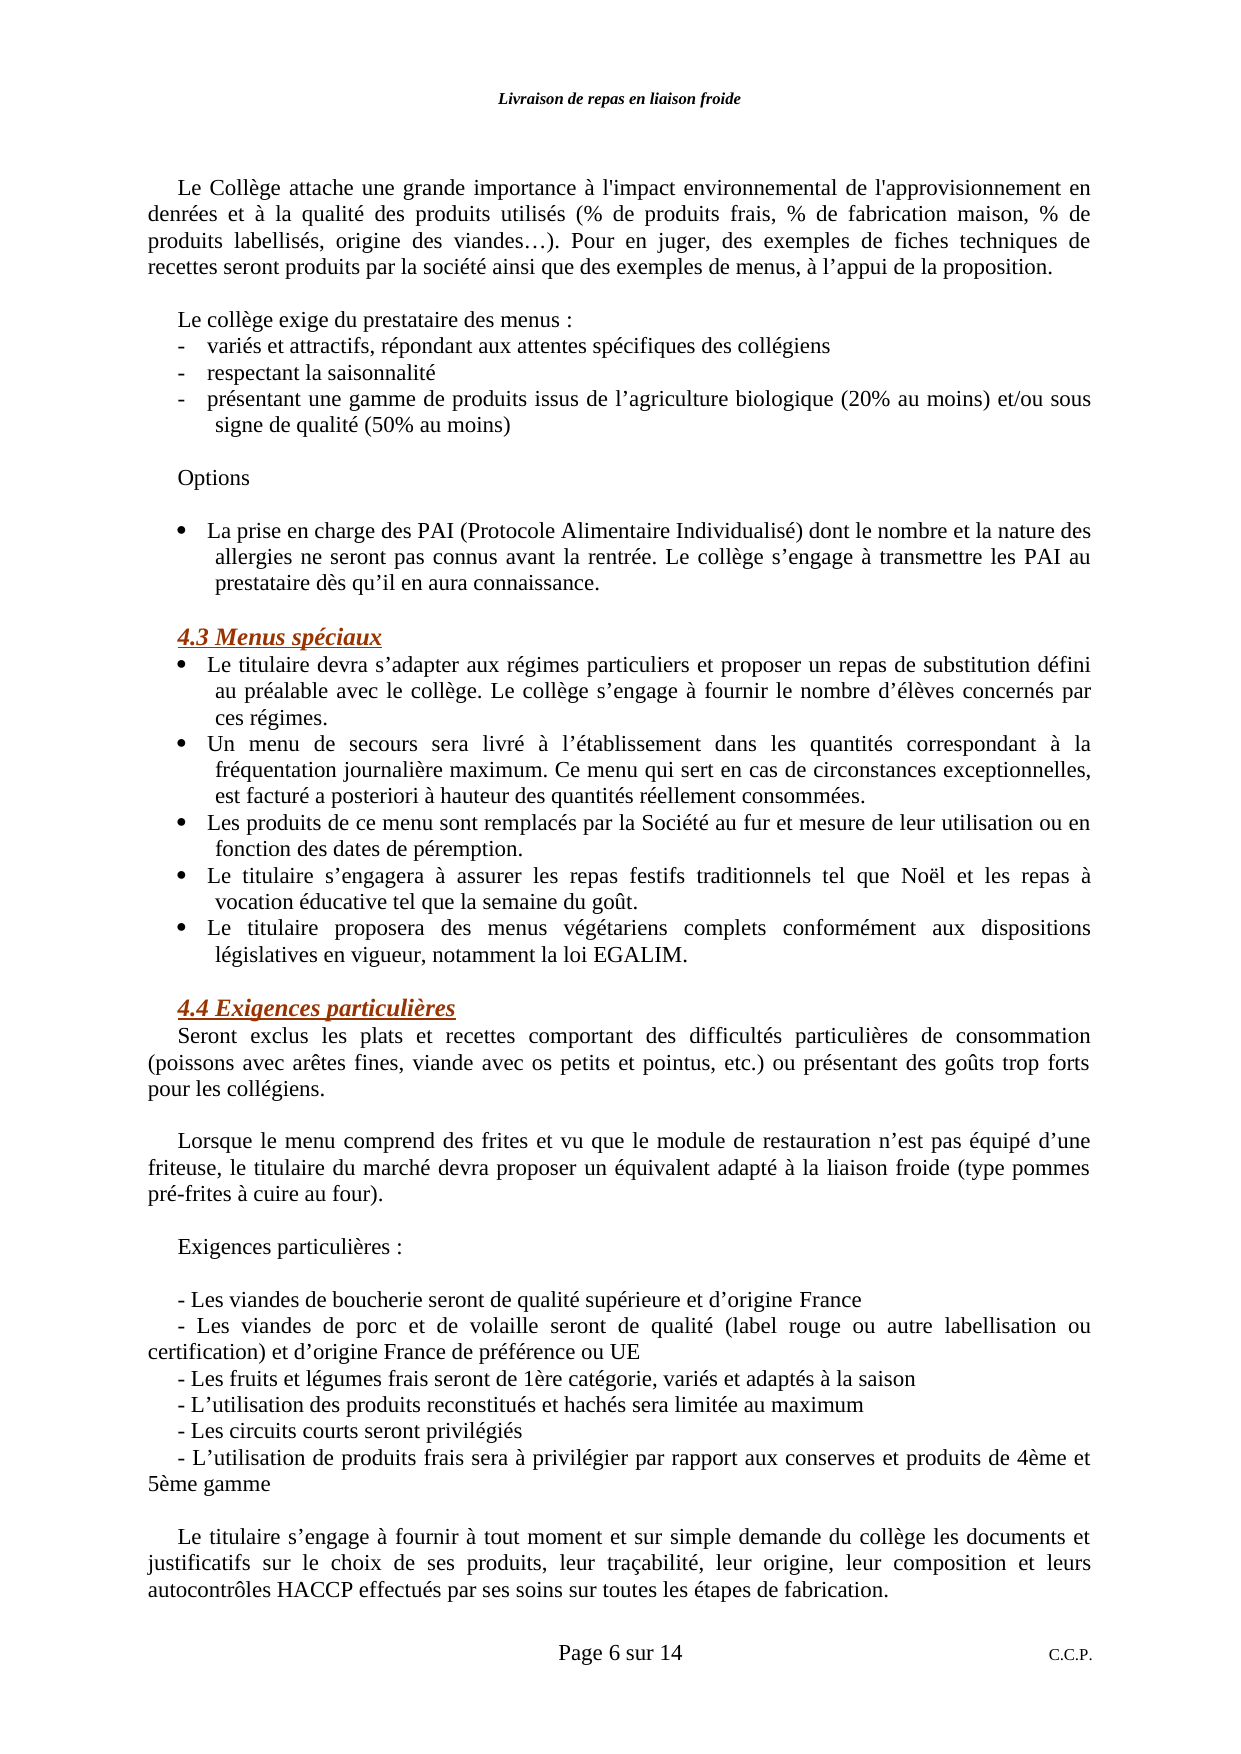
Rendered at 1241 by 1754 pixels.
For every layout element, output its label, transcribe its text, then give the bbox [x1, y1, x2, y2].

list Le titulaire proposera des menus végétariens complets conformément aux dispositions législatives en vigueur, notamment la loi EGALIM. [177, 914, 1092, 967]
text - L’utilisation de produits frais sera à privilégier par rapport aux conserves et produits de 4ème et 5ème gamme [148, 1444, 1092, 1497]
list respectant la saisonnalité [177, 358, 1092, 385]
text - Les circuits courts seront privilégiés [148, 1417, 1092, 1444]
text - Les viandes de boucherie seront de qualité supérieure et d’origine France [148, 1286, 1092, 1312]
text Le titulaire s’engage à fournir à tout moment et sur simple demande du collège les documents et justificatifs sur le choix de ses produits, leur traçabilité, leur origine, leur composition et leurs autocontrôles HACCP effectués par ses soins sur toutes les étapes de fabrication. [148, 1523, 1092, 1602]
text Le Collège attache une grande importance à l'impact environnemental de l'approvisionnement en denrées et à la qualité des produits utilisés (% de produits frais, % de fabrication maison, % de produits labellisés, origine des viandes…). Pour en juger, des exemples de fiches techniques de recettes seront produits par la société ainsi que des exemples de menus, à l’appui de la proposition. [148, 174, 1092, 279]
list présentant une gamme de produits issus de l’agriculture biologique (20% au moins) et/ou sous signe de qualité (50% au moins) [177, 385, 1092, 438]
list Un menu de secours sera livré à l’établissement dans les quantités correspondant à la fréquentation journalière maximum. Ce menu qui sert en cas de circonstances exceptionnelles, est facturé a posteriori à hauteur des quantités réellement consommées. [177, 730, 1092, 809]
text - Les fruits et légumes frais seront de 1ère catégorie, variés et adaptés à la saison [148, 1365, 1092, 1391]
text 4.3 Menus spéciaux [148, 622, 1092, 651]
text Seront exclus les plats et recettes comportant des difficultés particulières de consommation (poissons avec arêtes fines, viande avec os petits et pointus, etc.) ou présentant des goûts trop forts pour les collégiens. [148, 1022, 1092, 1101]
list La prise en charge des PAI (Protocole Alimentaire Individualisé) dont le nombre et la nature des allergies ne seront pas connus avant la rentrée. Le collège s’engage à transmettre les PAI au prestataire dès qu’il en aura connaissance. [177, 517, 1092, 596]
list Le titulaire devra s’adapter aux régimes particuliers et proposer un repas de substitution défini au préalable avec le collège. Le collège s’engage à fournir le nombre d’élèves concernés par ces régimes. [177, 651, 1092, 730]
list variés et attractifs, répondant aux attentes spécifiques des collégiens [177, 332, 1092, 358]
list Les produits de ce menu sont remplacés par la Société au fur et mesure de leur utilisation ou en fonction des dates de péremption. [177, 809, 1092, 862]
list Le titulaire s’engagera à assurer les repas festifs traditionnels tel que Noël et les repas à vocation éducative tel que la semaine du goût. [177, 862, 1092, 914]
text Le collège exige du prestataire des menus : [148, 306, 1092, 332]
text Options [148, 464, 1092, 490]
text Exigences particulières : [148, 1233, 1092, 1259]
text - L’utilisation des produits reconstitués et hachés sera limitée au maximum [148, 1391, 1092, 1417]
text Lorsque le menu comprend des frites et vu que le module de restauration n’est pas équipé d’une friteuse, le titulaire du marché devra proposer un équivalent adapté à la liaison froide (type pommes pré-frites à cuire au four). [148, 1128, 1092, 1207]
text 4.4 Exigences particulières [148, 993, 1092, 1022]
text - Les viandes de porc et de volaille seront de qualité (label rouge ou autre labellisation ou certification) et d’origine France de préférence ou UE [148, 1312, 1092, 1365]
